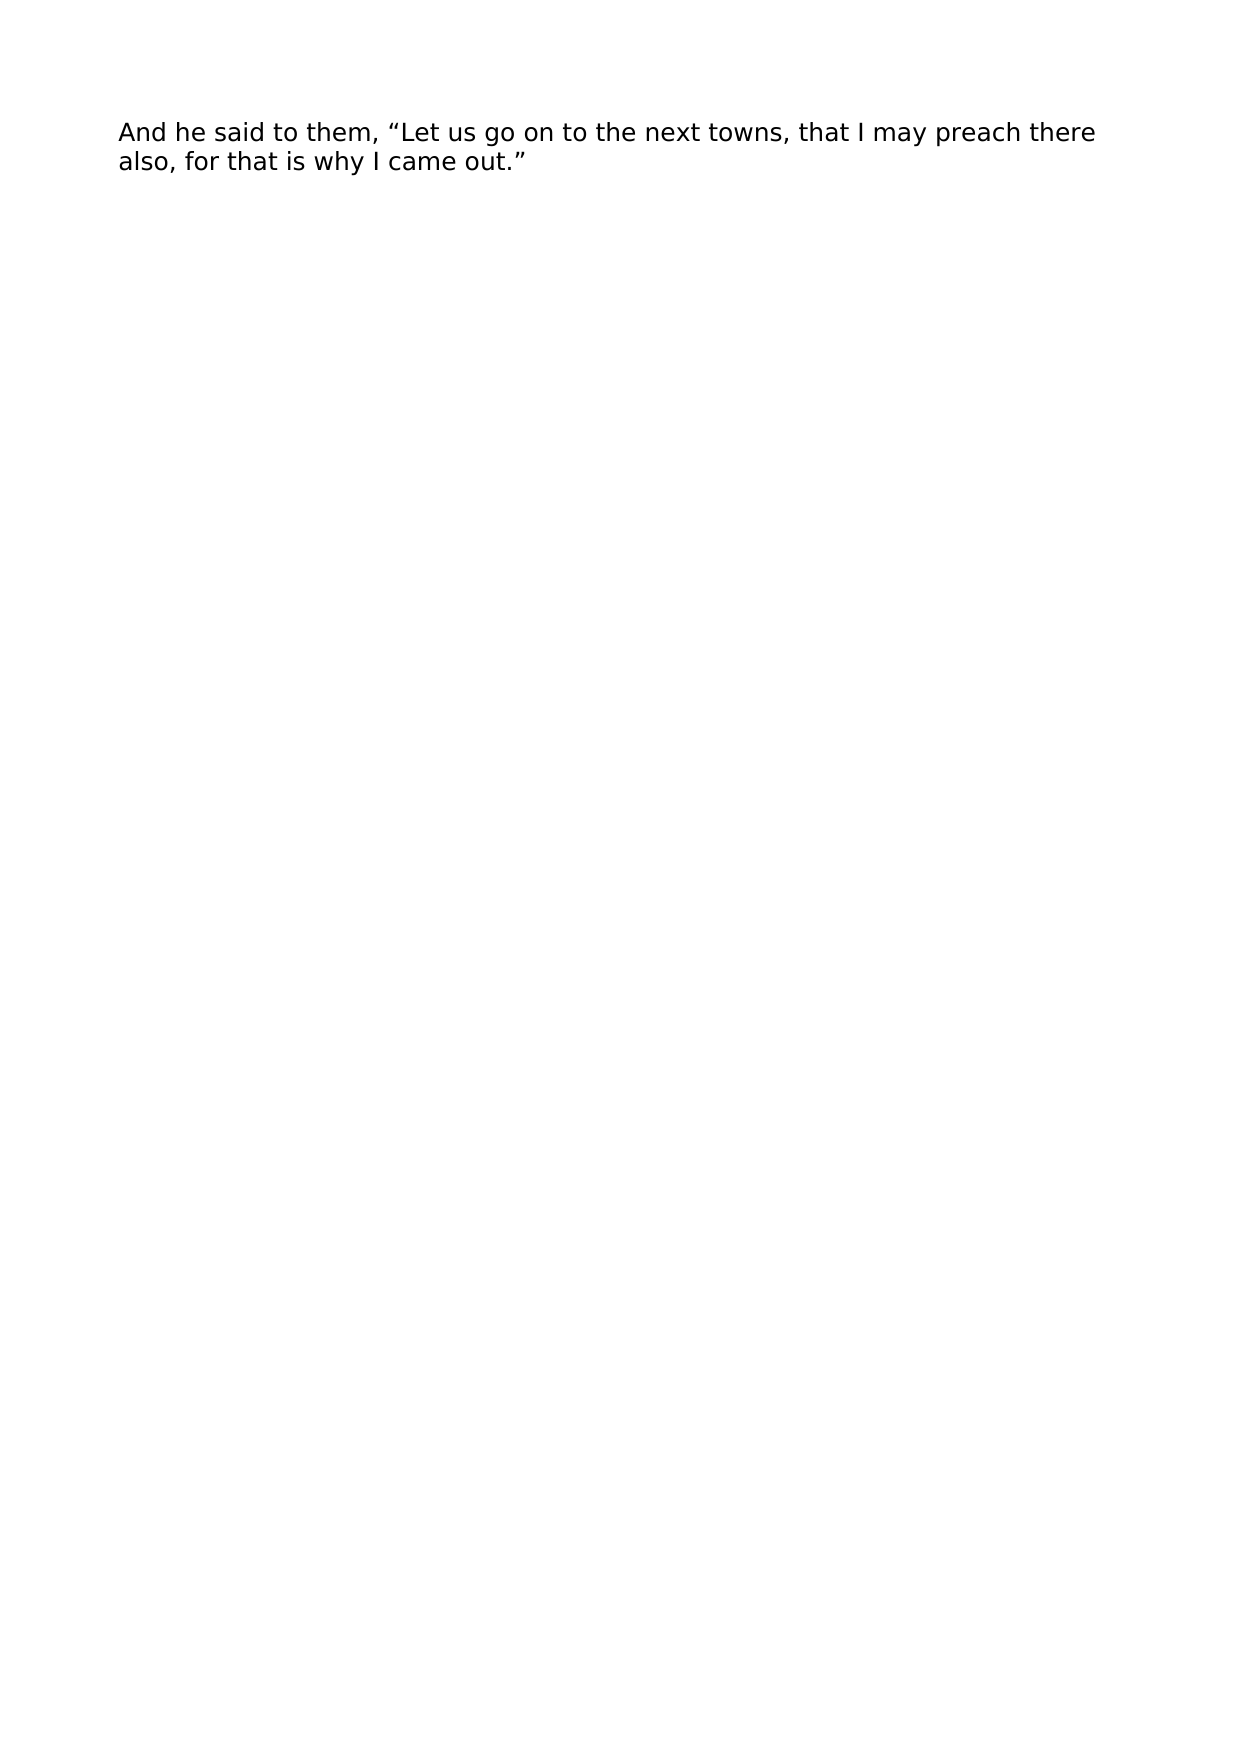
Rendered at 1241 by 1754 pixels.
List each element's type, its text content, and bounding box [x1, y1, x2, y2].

text And he said to them, “Let us go on to the next towns, that I may preach there also, for that is why I came out.” [118, 118, 1122, 176]
